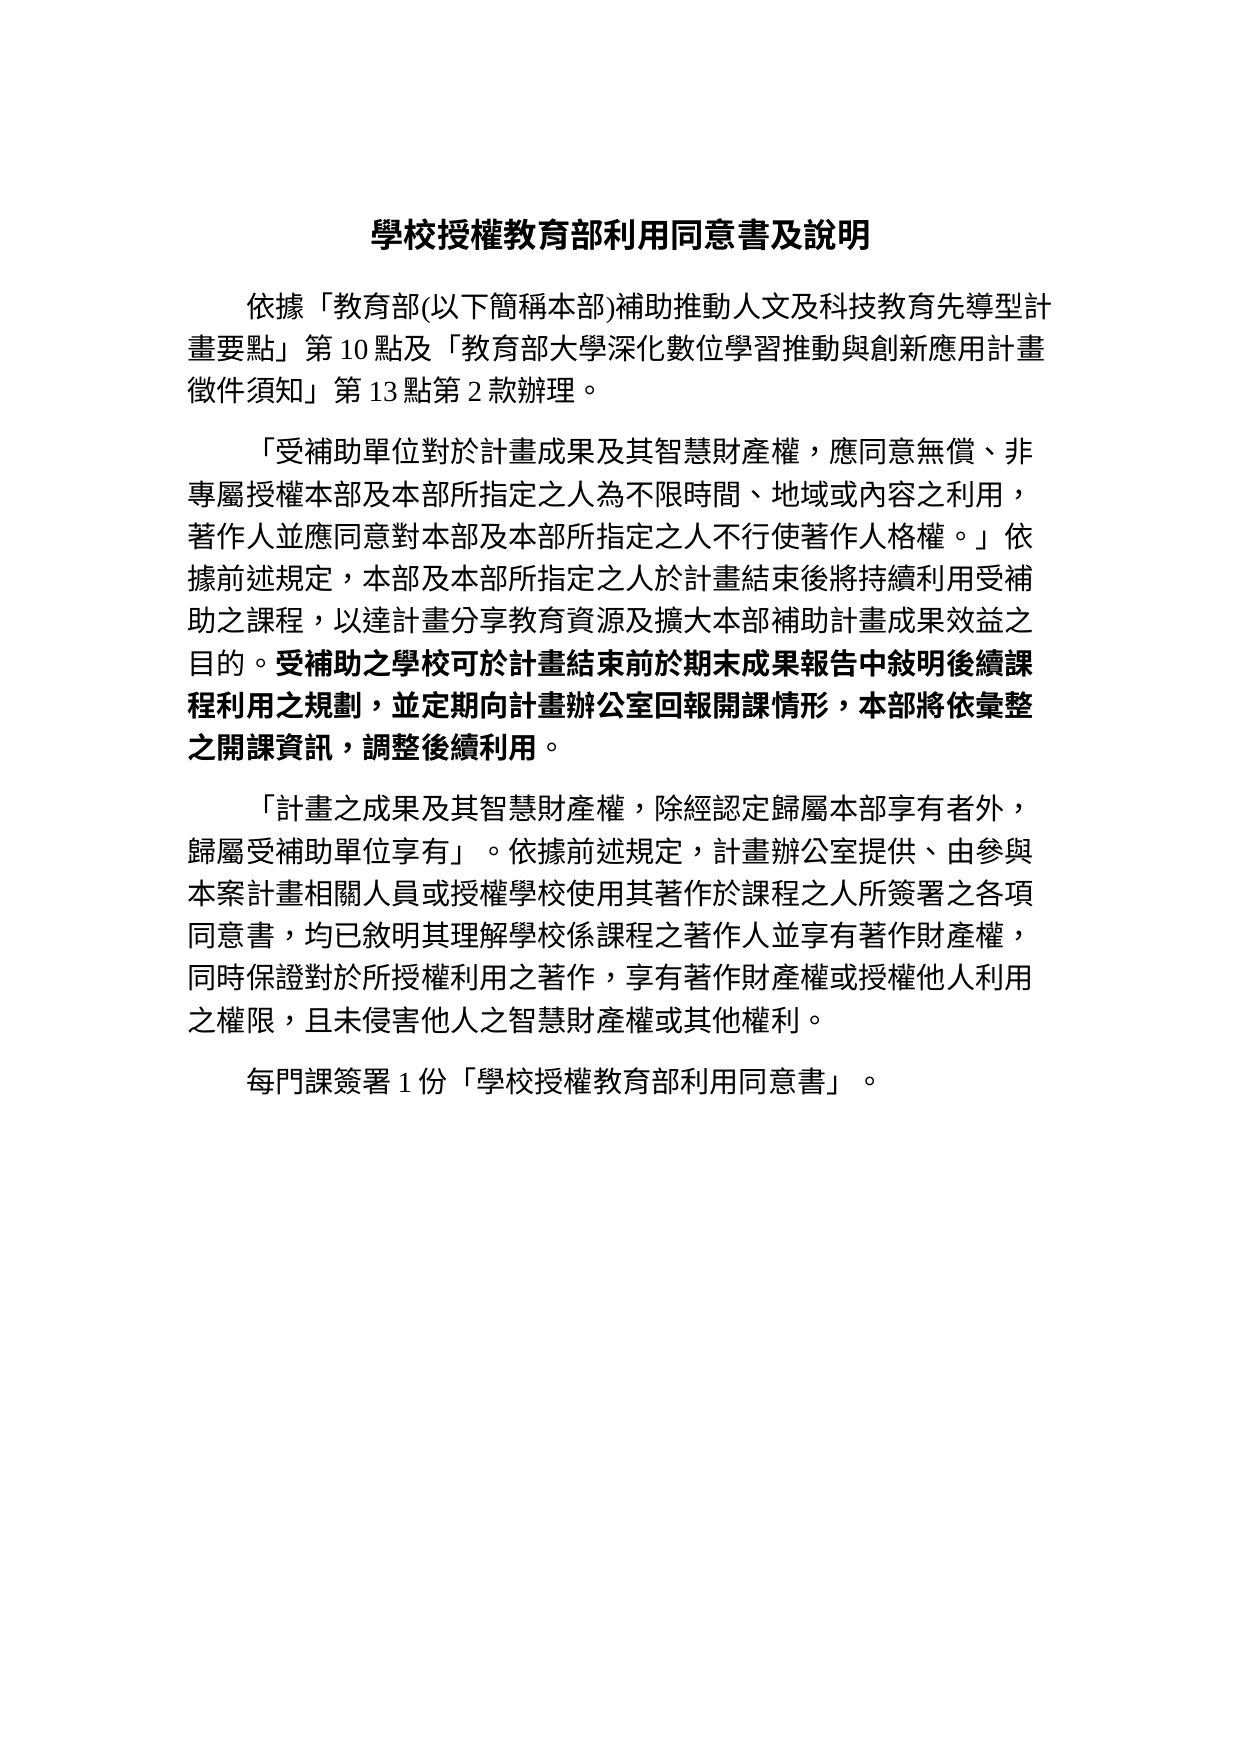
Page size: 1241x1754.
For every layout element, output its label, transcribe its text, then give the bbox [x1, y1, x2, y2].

title 學校授權教育部利用同意書及說明 [187, 189, 1053, 264]
text 每門課簽署1份「學校授權教育部利用同意書」。 [187, 1058, 1053, 1101]
text 「受補助單位對於計畫成果及其智慧財產權，應同意無償、非專屬授權本部及本部所指定之人為不限時間、地域或內容之利用，著作人並應同意對本部及本部所指定之人不行使著作人格權。」依據前述規定，本部及本部所指定之人於計畫結束後將持續利用受補助之課程，以達計畫分享教育資源及擴大本部補助計畫成果效益之目的。受補助之學校可於計畫結束前於期末成果報告中敍明後續課程利用之規劃，並定期向計畫辦公室回報開課情形，本部將依彙整之開課資訊，調整後續利用。 [187, 429, 1053, 767]
text 「計畫之成果及其智慧財產權，除經認定歸屬本部享有者外，歸屬受補助單位享有」。依據前述規定，計畫辦公室提供、由參與本案計畫相關人員或授權學校使用其著作於課程之人所簽署之各項同意書，均已敘明其理解學校係課程之著作人並享有著作財產權，同時保證對於所授權利用之著作，享有著作財產權或授權他人利用之權限，且未侵害他人之智慧財產權或其他權利。 [187, 786, 1053, 1040]
text 依據「教育部(以下簡稱本部)補助推動人文及科技教育先導型計畫要點」第10點及「教育部大學深化數位學習推動與創新應用計畫徵件須知」第13點第2款辦理。 [187, 283, 1053, 410]
